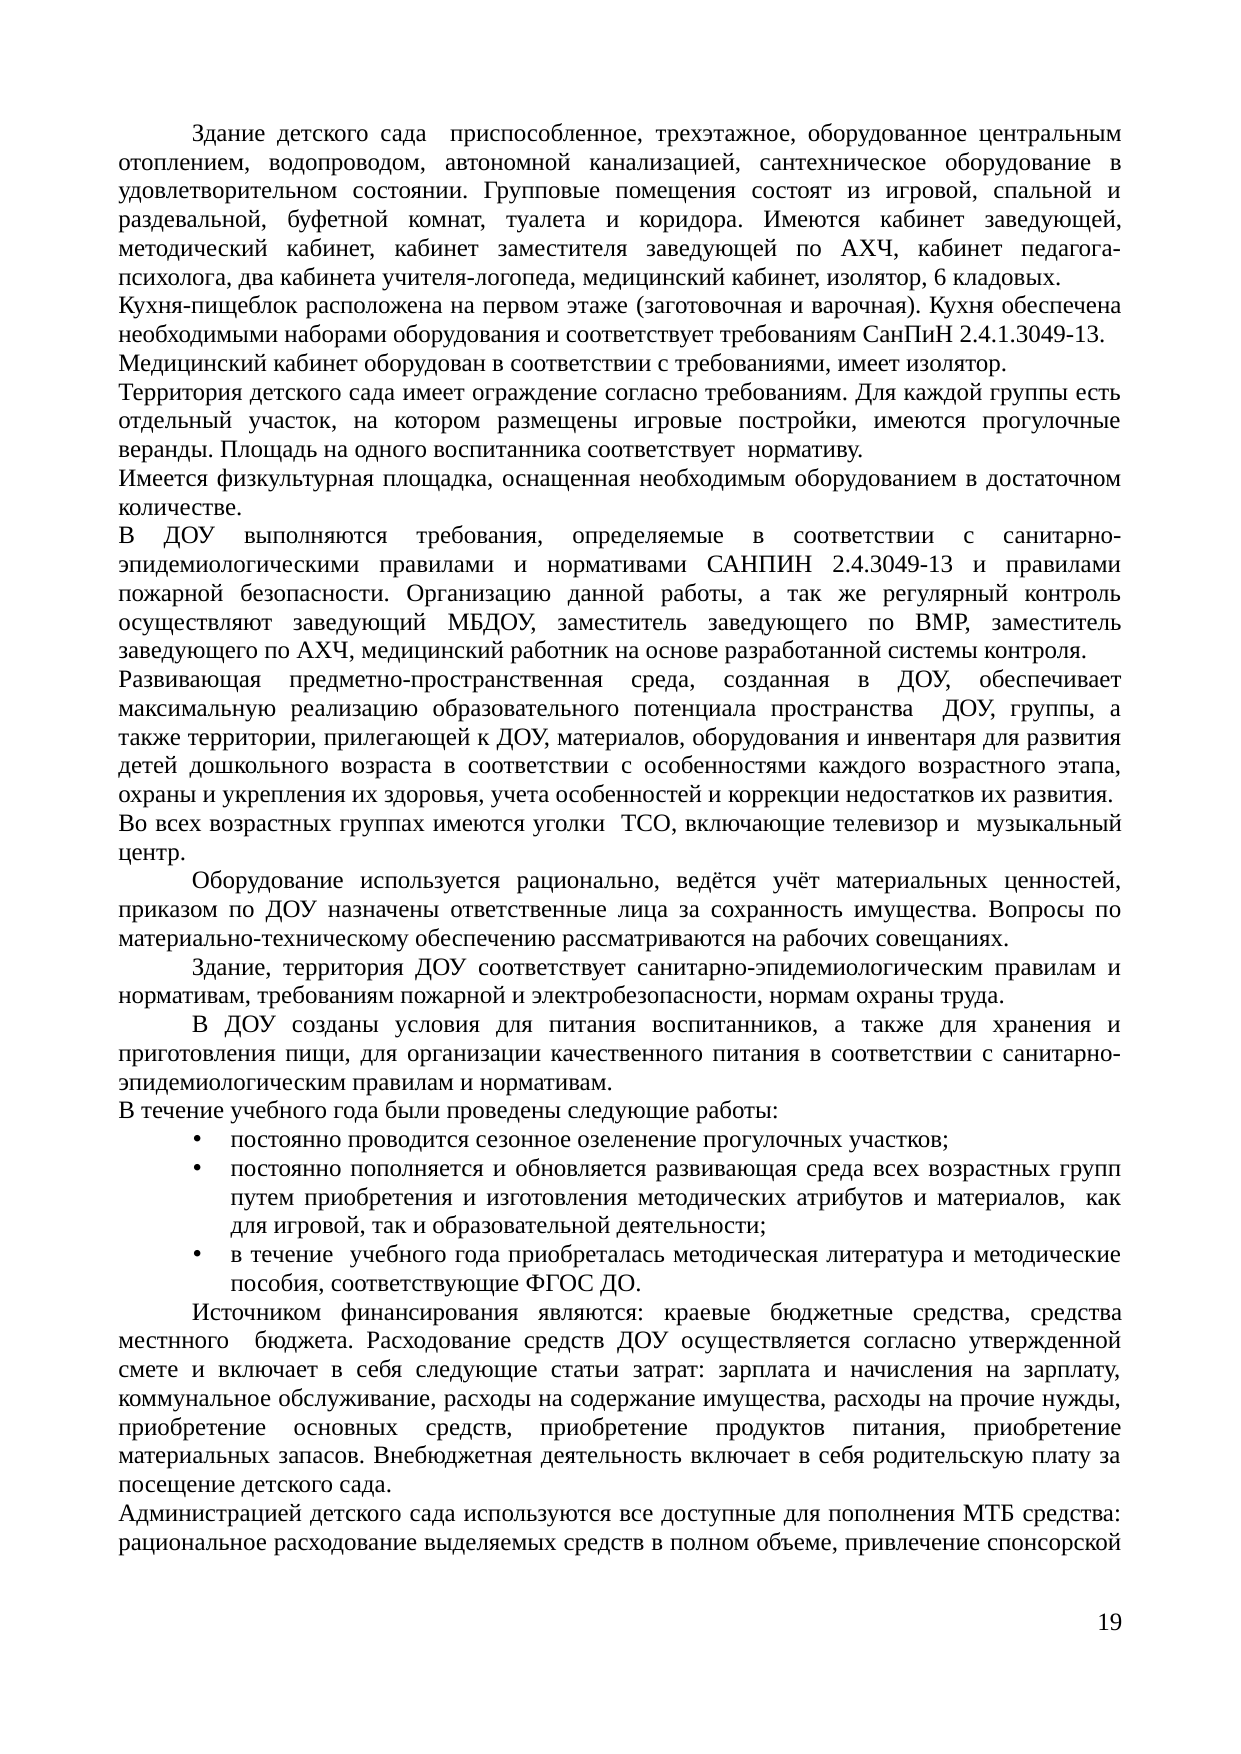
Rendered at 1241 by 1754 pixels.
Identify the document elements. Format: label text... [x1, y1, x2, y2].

text Здание, территория ДОУ соответствует санитарно-эпидемиологическим правилам и нормативам, требованиям пожарной и электробезопасности, нормам охраны труда. [118, 952, 1122, 1009]
list постоянно пополняется и обновляется развивающая среда всех возрастных групп путем приобретения и изготовления методических атрибутов и материалов, как для игровой, так и образовательной деятельности; [193, 1153, 1122, 1239]
text Медицинский кабинет оборудован в соответствии с требованиями, имеет изолятор. [118, 348, 1122, 377]
text Источником финансирования являются: краевые бюджетные средства, средства местнного бюджета. Расходование средств ДОУ осуществляется согласно утвержденной смете и включает в себя следующие статьи затрат: зарплата и начисления на зарплату, коммунальное обслуживание, расходы на содержание имущества, расходы на прочие нужды, приобретение основных средств, приобретение продуктов питания, приобретение материальных запасов. Внебюджетная деятельность включает в себя родительскую плату за посещение детского сада. [118, 1297, 1122, 1498]
list в течение учебного года приобреталась методическая литература и методические пособия, соответствующие ФГОС ДО. [193, 1239, 1122, 1297]
text Имеется физкультурная площадка, оснащенная необходимым оборудованием в достаточном количестве. [118, 463, 1122, 521]
text Территория детского сада имеет ограждение согласно требованиям. Для каждой группы есть отдельный участок, на котором размещены игровые постройки, имеются прогулочные веранды. Площадь на одного воспитанника соответствует нормативу. [118, 377, 1122, 463]
list постоянно проводится сезонное озеленение прогулочных участков; [193, 1124, 1122, 1153]
text В ДОУ выполняются требования, определяемые в соответствии с санитарно-эпидемиологическими правилами и нормативами САНПИН 2.4.3049-13 и правилами пожарной безопасности. Организацию данной работы, а так же регулярный контроль осуществляют заведующий МБДОУ, заместитель заведующего по ВМР, заместитель заведующего по АХЧ, медицинский работник на основе разработанной системы контроля. [118, 521, 1122, 664]
text В течение учебного года были проведены следующие работы: [118, 1096, 1122, 1124]
text Оборудование используется рационально, ведётся учёт материальных ценностей, приказом по ДОУ назначены ответственные лица за сохранность имущества. Вопросы по материально-техническому обеспечению рассматриваются на рабочих совещаниях. [118, 866, 1122, 952]
text Администрацией детского сада используются все доступные для пополнения МТБ средства: рациональное расходование выделяемых средств в полном объеме, привлечение спонсорской [118, 1498, 1122, 1556]
text Развивающая предметно-пространственная среда, созданная в ДОУ, обеспечивает максимальную реализацию образовательного потенциала пространства ДОУ, группы, а также территории, прилегающей к ДОУ, материалов, оборудования и инвентаря для развития детей дошкольного возраста в соответствии с особенностями каждого возрастного этапа, охраны и укрепления их здоровья, учета особенностей и коррекции недостатков их развития. [118, 664, 1122, 808]
text Во всех возрастных группах имеются уголки ТСО, включающие телевизор и музыкальный центр. [118, 808, 1122, 866]
text В ДОУ созданы условия для питания воспитанников, а также для хранения и приготовления пищи, для организации качественного питания в соответствии с санитарно-эпидемиологическим правилам и нормативам. [118, 1009, 1122, 1096]
text Кухня-пищеблок расположена на первом этаже (заготовочная и варочная). Кухня обеспечена необходимыми наборами оборудования и соответствует требованиям СанПиН 2.4.1.3049-13. [118, 291, 1122, 348]
text Здание детского сада приспособленное, трехэтажное, оборудованное центральным отоплением, водопроводом, автономной канализацией, сантехническое оборудование в удовлетворительном состоянии. Групповые помещения состоят из игровой, спальной и раздевальной, буфетной комнат, туалета и коридора. Имеются кабинет заведующей, методический кабинет, кабинет заместителя заведующей по АХЧ, кабинет педагога-психолога, два кабинета учителя-логопеда, медицинский кабинет, изолятор, 6 кладовых. [118, 118, 1122, 291]
